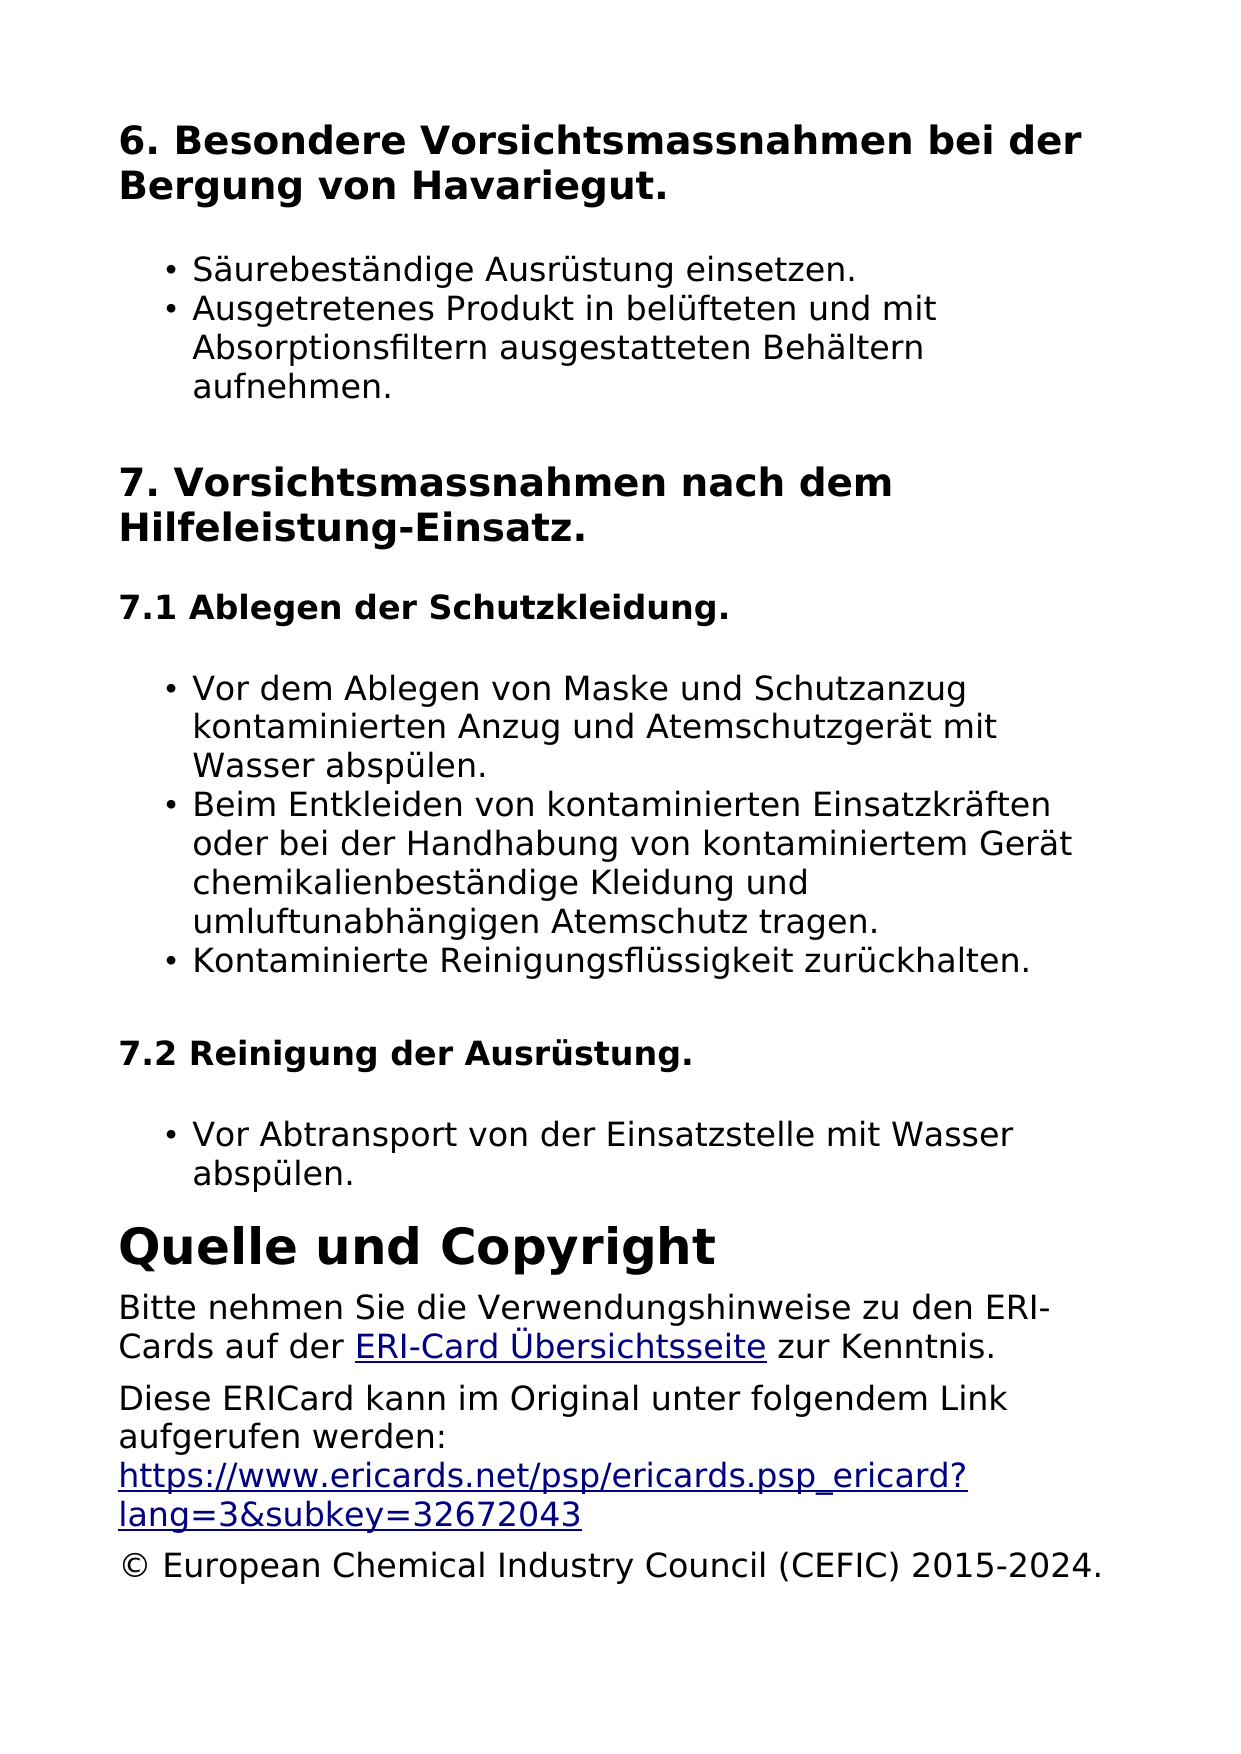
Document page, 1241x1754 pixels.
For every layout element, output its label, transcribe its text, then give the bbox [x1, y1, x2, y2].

subtitle 7.1 Ablegen der Schutzkleidung. [118, 588, 1122, 627]
subtitle 7.2 Reinigung der Ausrüstung. [118, 1034, 1122, 1073]
list Säurebeständige Ausrüstung einsetzen. [177, 251, 1122, 289]
text Bitte nehmen Sie die Verwendungshinweise zu den ERI-Cards auf der ERI-Card Übersichtsseite zur Kenntnis. [118, 1289, 1122, 1366]
list Beim Entkleiden von kontaminierten Einsatzkräften oder bei der Handhabung von kontaminiertem Gerät chemikalienbeständige Kleidung und umluftunabhängigen Atemschutz tragen. [177, 786, 1122, 941]
list Vor Abtransport von der Einsatzstelle mit Wasser abspülen. [177, 1115, 1122, 1193]
subtitle Quelle und Copyright [118, 1218, 1122, 1276]
list Ausgetretenes Produkt in belüfteten und mit Absorptionsfiltern ausgestatteten Behältern aufnehmen. [177, 289, 1122, 406]
text © European Chemical Industry Council (CEFIC) 2015-2024. [118, 1547, 1122, 1586]
subtitle 7. Vorsichtsmassnahmen nach dem Hilfeleistung-Einsatz. [118, 460, 1122, 551]
list Vor dem Ablegen von Maske und Schutzanzug kontaminierten Anzug und Atemschutzgerät mit Wasser abspülen. [177, 669, 1122, 786]
text Diese ERICard kann im Original unter folgendem Link aufgerufen werden: https://www.ericards.net/psp/ericards.psp_ericard?lang=3&subkey=32672043 [118, 1379, 1122, 1534]
list Kontaminierte Reinigungsflüssigkeit zurückhalten. [177, 941, 1122, 980]
subtitle 6. Besondere Vorsichtsmassnahmen bei der Bergung von Havariegut. [118, 118, 1122, 208]
